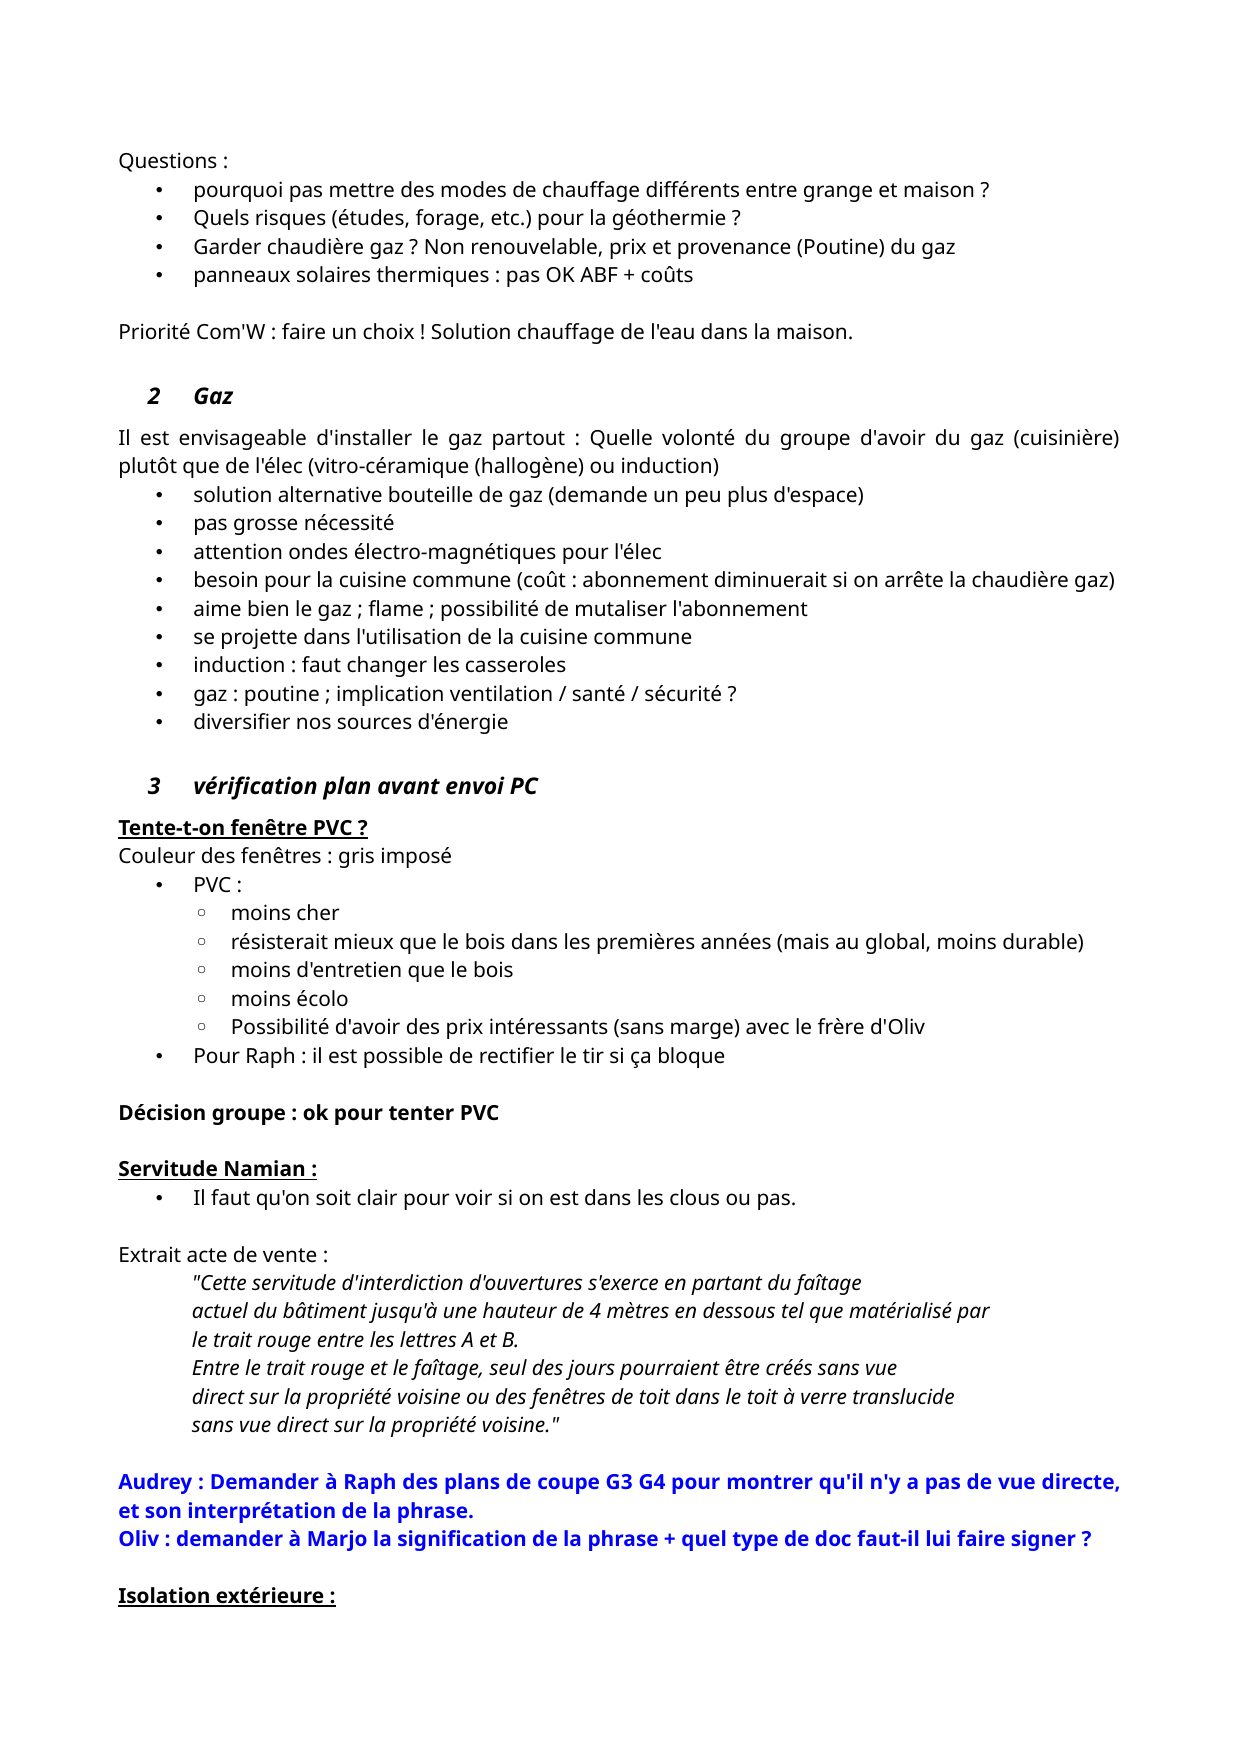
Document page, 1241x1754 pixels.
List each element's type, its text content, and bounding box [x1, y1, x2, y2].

list moins écolo [193, 984, 1122, 1012]
list diversifier nos sources d'énergie [156, 707, 1122, 736]
list pas grosse nécessité [156, 508, 1122, 537]
subtitle vérification plan avant envoi PC [148, 770, 1122, 801]
list induction : faut changer les casseroles [156, 651, 1122, 679]
text Il est envisageable d'installer le gaz partout : Quelle volonté du groupe d'avoir du gaz (cuisinière) plutôt que de l'élec (vitro-céramique (hallogène) ou induction) [118, 423, 1122, 480]
list Il faut qu'on soit clair pour voir si on est dans les clous ou pas. [156, 1183, 1122, 1211]
text "Cette servitude d'interdiction d'ouvertures s'exerce en partant du faîtage [192, 1268, 1122, 1297]
text le trait rouge entre les lettres A et B. [192, 1325, 1122, 1353]
text Audrey : Demander à Raph des plans de coupe G3 G4 pour montrer qu'il n'y a pas de vue directe, et son interprétation de la phrase. [118, 1467, 1122, 1524]
list panneaux solaires thermiques : pas OK ABF + coûts [156, 260, 1122, 289]
list résisterait mieux que le bois dans les premières années (mais au global, moins durable) [193, 927, 1122, 955]
text Couleur des fenêtres : gris imposé [118, 842, 1122, 870]
text direct sur la propriété voisine ou des fenêtres de toit dans le toit à verre translucide [192, 1382, 1122, 1410]
list moins d'entretien que le bois [193, 955, 1122, 984]
list besoin pour la cuisine commune (coût : abonnement diminuerait si on arrête la chaudière gaz) [156, 565, 1122, 594]
list solution alternative bouteille de gaz (demande un peu plus d'espace) [156, 480, 1122, 508]
list Pour Raph : il est possible de rectifier le tir si ça bloque [156, 1041, 1122, 1069]
text sans vue direct sur la propriété voisine." [192, 1410, 1122, 1439]
text Servitude Namian : [118, 1154, 1122, 1183]
list Possibilité d'avoir des prix intéressants (sans marge) avec le frère d'Oliv [193, 1012, 1122, 1041]
text Questions : [118, 147, 1122, 175]
list gaz : poutine ; implication ventilation / santé / sécurité ? [156, 679, 1122, 707]
list Quels risques (études, forage, etc.) pour la géothermie ? [156, 203, 1122, 232]
text actuel du bâtiment jusqu'à une hauteur de 4 mètres en dessous tel que matérialisé par [192, 1297, 1122, 1325]
subtitle Gaz [148, 380, 1122, 411]
list Garder chaudière gaz ? Non renouvelable, prix et provenance (Poutine) du gaz [156, 232, 1122, 260]
list PVC : [156, 870, 1122, 898]
text Décision groupe : ok pour tenter PVC [118, 1098, 1122, 1126]
list se projette dans l'utilisation de la cuisine commune [156, 622, 1122, 651]
text Tente-t-on fenêtre PVC ? [118, 813, 1122, 842]
list aime bien le gaz ; flame ; possibilité de mutaliser l'abonnement [156, 594, 1122, 622]
text Oliv : demander à Marjo la signification de la phrase + quel type de doc faut-il lui faire signer ? [118, 1524, 1122, 1553]
text Entre le trait rouge et le faîtage, seul des jours pourraient être créés sans vue [192, 1353, 1122, 1382]
list attention ondes électro-magnétiques pour l'élec [156, 537, 1122, 565]
list moins cher [193, 898, 1122, 927]
text Extrait acte de vente : [118, 1240, 1122, 1268]
list pourquoi pas mettre des modes de chauffage différents entre grange et maison ? [156, 175, 1122, 203]
text Isolation extérieure : [118, 1581, 1122, 1609]
text Priorité Com'W : faire un choix ! Solution chauffage de l'eau dans la maison. [118, 317, 1122, 346]
